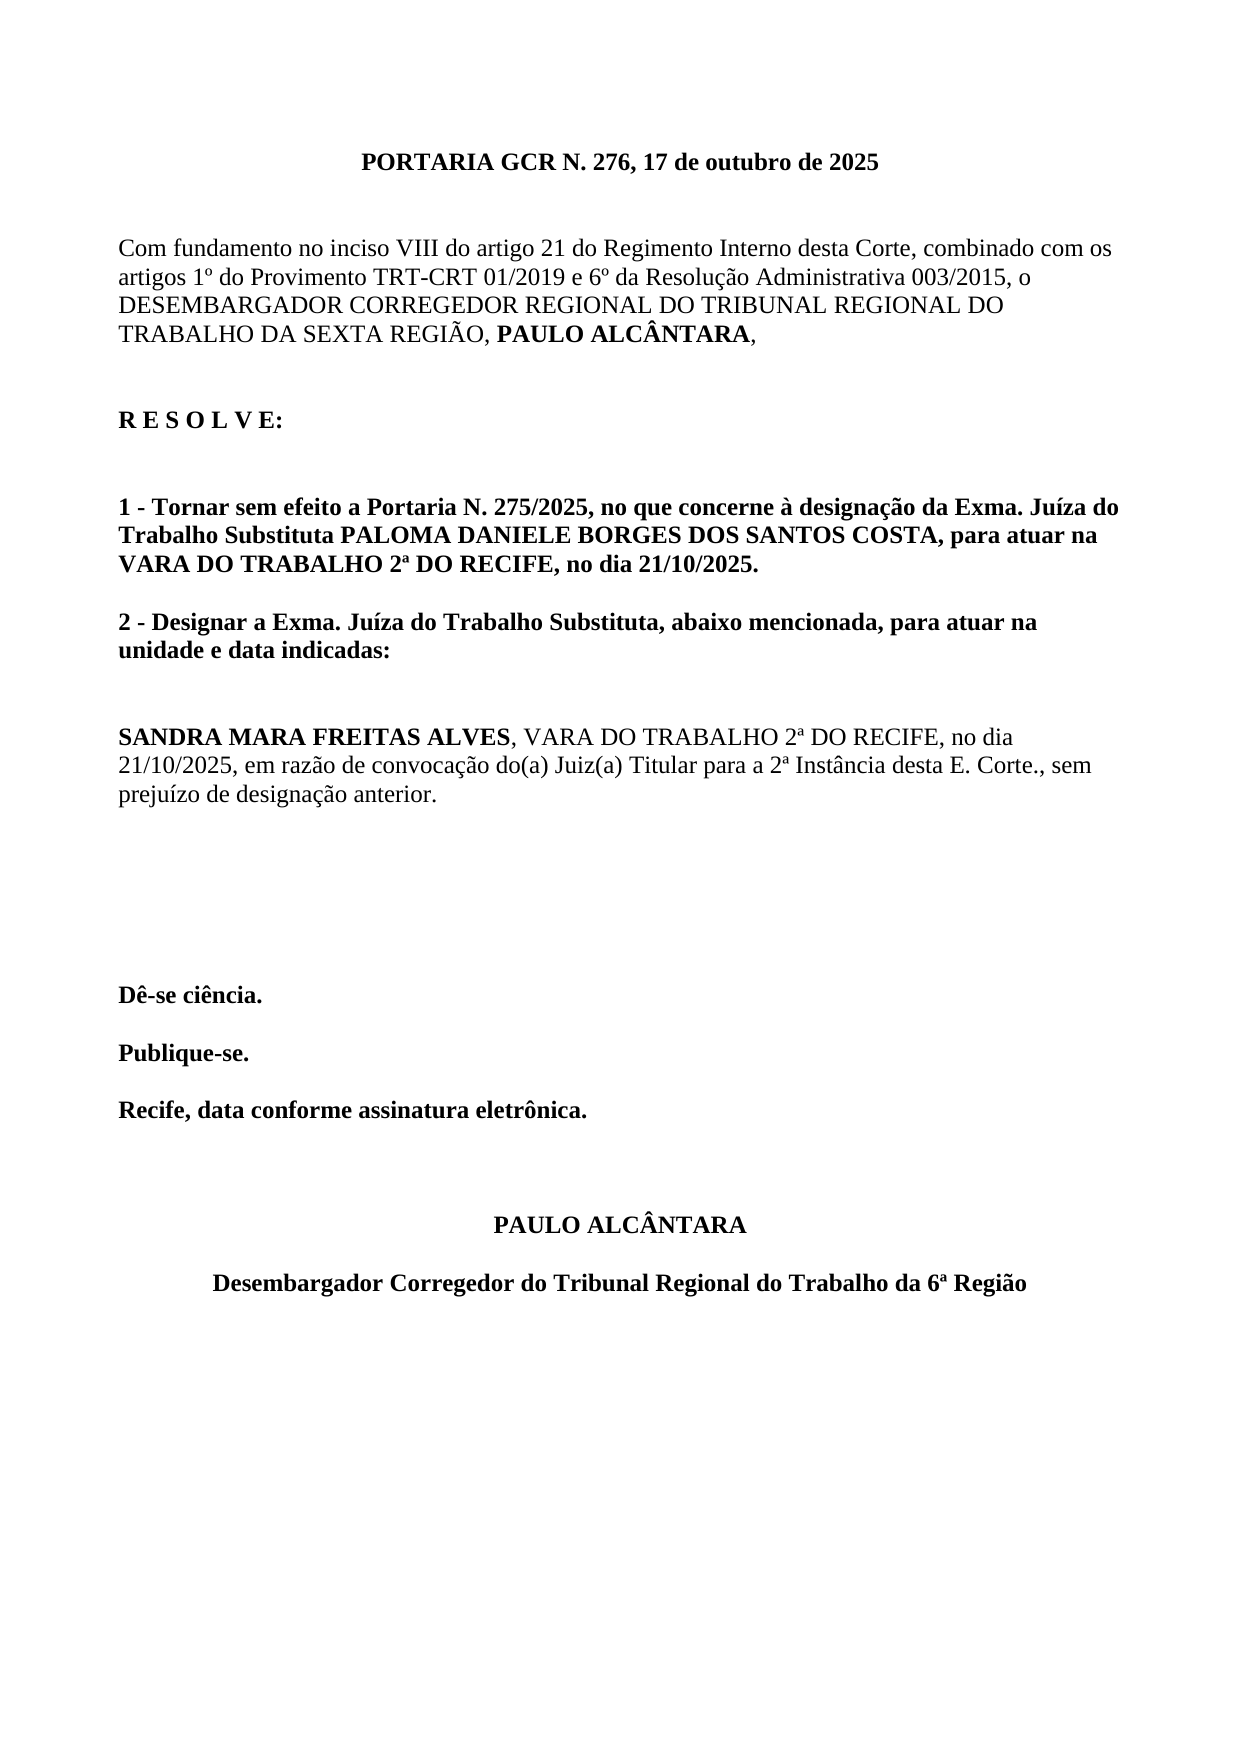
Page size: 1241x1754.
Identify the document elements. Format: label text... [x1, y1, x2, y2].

text Recife, data conforme assinatura eletrônica. [118, 1096, 1122, 1124]
text PORTARIA GCR N. 276, 17 de outubro de 2025 [118, 147, 1122, 176]
text 2 - Designar a Exma. Juíza do Trabalho Substituta, abaixo mencionada, para atuar na unidade e data indicadas: [118, 607, 1122, 664]
text Dê-se ciência. [118, 981, 1122, 1009]
text Desembargador Corregedor do Tribunal Regional do Trabalho da 6ª Região [118, 1268, 1122, 1297]
text Publique-se. [118, 1038, 1122, 1067]
text 1 - Tornar sem efeito a Portaria N. 275/2025, no que concerne à designação da Exma. Juíza do Trabalho Substituta PALOMA DANIELE BORGES DOS SANTOS COSTA, para atuar na VARA DO TRABALHO 2ª DO RECIFE, no dia 21/10/2025. [118, 492, 1122, 578]
text PAULO ALCÂNTARA [118, 1211, 1122, 1239]
text Com fundamento no inciso VIII do artigo 21 do Regimento Interno desta Corte, combinado com os artigos 1º do Provimento TRT-CRT 01/2019 e 6º da Resolução Administrativa 003/2015, o DESEMBARGADOR CORREGEDOR REGIONAL DO TRIBUNAL REGIONAL DO TRABALHO DA SEXTA REGIÃO, PAULO ALCÂNTARA, [118, 233, 1122, 348]
text R E S O L V E: [118, 406, 1122, 434]
text SANDRA MARA FREITAS ALVES, VARA DO TRABALHO 2ª DO RECIFE, no dia 21/10/2025, em razão de convocação do(a) Juiz(a) Titular para a 2ª Instância desta E. Corte., sem prejuízo de designação anterior. [118, 722, 1122, 808]
